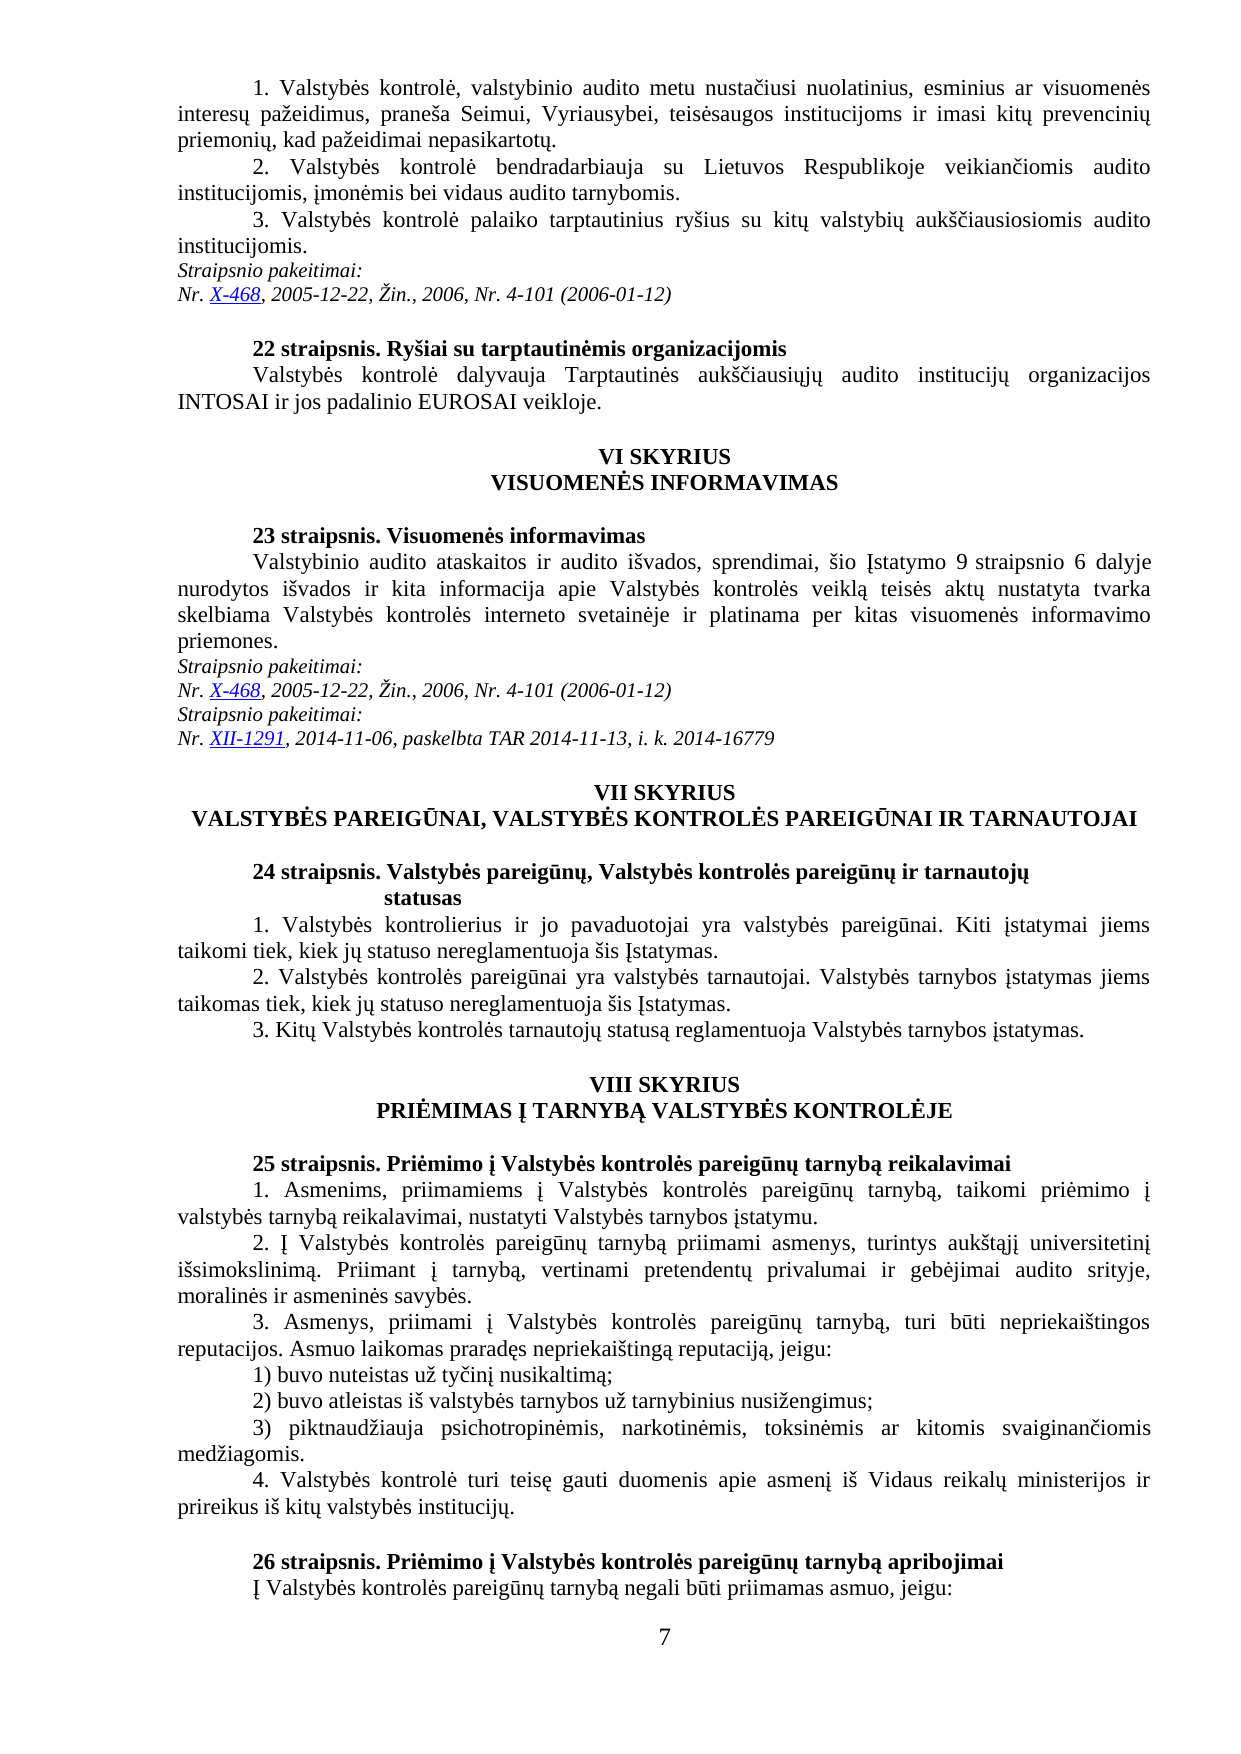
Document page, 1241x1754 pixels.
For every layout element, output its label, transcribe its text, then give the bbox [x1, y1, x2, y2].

text Straipsnio pakeitimai: [177, 654, 1152, 678]
text statusas [384, 884, 1152, 911]
text Valstybinio audito ataskaitos ir audito išvados, sprendimai, šio Įstatymo 9 straipsnio 6 dalyje nurodytos išvados ir kita informacija apie Valstybės kontrolės veiklą teisės aktų nustatyta tvarka skelbiama Valstybės kontrolės interneto svetainėje ir platinama per kitas visuomenės informavimo priemones. [177, 548, 1152, 654]
text 22 straipsnis. Ryšiai su tarptautinėmis organizacijomis [177, 335, 1152, 362]
text Straipsnio pakeitimai: [177, 258, 1152, 282]
text 2) buvo atleistas iš valstybės tarnybos už tarnybinius nusižengimus; [177, 1387, 1152, 1414]
text 2. Valstybės kontrolė bendradarbiauja su Lietuvos Respublikoje veikiančiomis audito institucijomis, įmonėmis bei vidaus audito tarnybomis. [177, 153, 1152, 206]
text Nr. X-468, 2005-12-22, Žin., 2006, Nr. 4-101 (2006-01-12) [177, 678, 1152, 702]
text 23 straipsnis. Visuomenės informavimas [177, 522, 1152, 548]
text Nr. XII-1291, 2014-11-06, paskelbta TAR 2014-11-13, i. k. 2014-16779 [177, 726, 1152, 750]
text VALSTYBĖS PAREIGŪNAI, VALSTYBĖS KONTROLĖS PAREIGŪNAI IR TARNAUTOJAI [177, 805, 1152, 832]
text VI SKYRIUS [177, 443, 1152, 469]
text Valstybės kontrolė dalyvauja Tarptautinės aukščiausiųjų audito institucijų organizacijos INTOSAI ir jos padalinio EUROSAI veikloje. [177, 362, 1152, 414]
text 26 straipsnis. Priėmimo į Valstybės kontrolės pareigūnų tarnybą apribojimai [177, 1548, 1152, 1574]
text Nr. X-468, 2005-12-22, Žin., 2006, Nr. 4-101 (2006-01-12) [177, 282, 1152, 306]
text 3) piktnaudžiauja psichotropinėmis, narkotinėmis, toksinėmis ar kitomis svaiginančiomis medžiagomis. [177, 1414, 1152, 1466]
text 2. Į Valstybės kontrolės pareigūnų tarnybą priimami asmenys, turintys aukštąjį universitetinį išsimokslinimą. Priimant į tarnybą, vertinami pretendentų privalumai ir gebėjimai audito srityje, moralinės ir asmeninės savybės. [177, 1229, 1152, 1308]
text VII SKYRIUS [177, 779, 1152, 805]
text 24 straipsnis. Valstybės pareigūnų, Valstybės kontrolės pareigūnų ir tarnautojų [252, 858, 1152, 884]
text VISUOMENĖS INFORMAVIMAS [177, 469, 1152, 496]
text 3. Kitų Valstybės kontrolės tarnautojų statusą reglamentuoja Valstybės tarnybos įstatymas. [177, 1016, 1152, 1042]
text 25 straipsnis. Priėmimo į Valstybės kontrolės pareigūnų tarnybą reikalavimai [177, 1150, 1152, 1177]
text Į Valstybės kontrolės pareigūnų tarnybą negali būti priimamas asmuo, jeigu: [177, 1574, 1152, 1601]
text 3. Asmenys, priimami į Valstybės kontrolės pareigūnų tarnybą, turi būti nepriekaištingos reputacijos. Asmuo laikomas praradęs nepriekaištingą reputaciją, jeigu: [177, 1308, 1152, 1361]
text Straipsnio pakeitimai: [177, 702, 1152, 726]
text 1) buvo nuteistas už tyčinį nusikaltimą; [177, 1361, 1152, 1387]
text VIII SKYRIUS [177, 1071, 1152, 1097]
text PRIĖMIMAS Į TARNYBĄ VALSTYBĖS KONTROLĖJE [177, 1097, 1152, 1124]
text 1. Asmenims, priimamiems į Valstybės kontrolės pareigūnų tarnybą, taikomi priėmimo į valstybės tarnybą reikalavimai, nustatyti Valstybės tarnybos įstatymu. [177, 1177, 1152, 1229]
text 1. Valstybės kontrolierius ir jo pavaduotojai yra valstybės pareigūnai. Kiti įstatymai jiems taikomi tiek, kiek jų statuso nereglamentuoja šis Įstatymas. [177, 911, 1152, 963]
text 4. Valstybės kontrolė turi teisę gauti duomenis apie asmenį iš Vidaus reikalų ministerijos ir prireikus iš kitų valstybės institucijų. [177, 1466, 1152, 1519]
text 2. Valstybės kontrolės pareigūnai yra valstybės tarnautojai. Valstybės tarnybos įstatymas jiems taikomas tiek, kiek jų statuso nereglamentuoja šis Įstatymas. [177, 963, 1152, 1016]
text 3. Valstybės kontrolė palaiko tarptautinius ryšius su kitų valstybių aukščiausiosiomis audito institucijomis. [177, 206, 1152, 258]
text 1. Valstybės kontrolė, valstybinio audito metu nustačiusi nuolatinius, esminius ar visuomenės interesų pažeidimus, praneša Seimui, Vyriausybei, teisėsaugos institucijoms ir imasi kitų prevencinių priemonių, kad pažeidimai nepasikartotų. [177, 74, 1152, 153]
